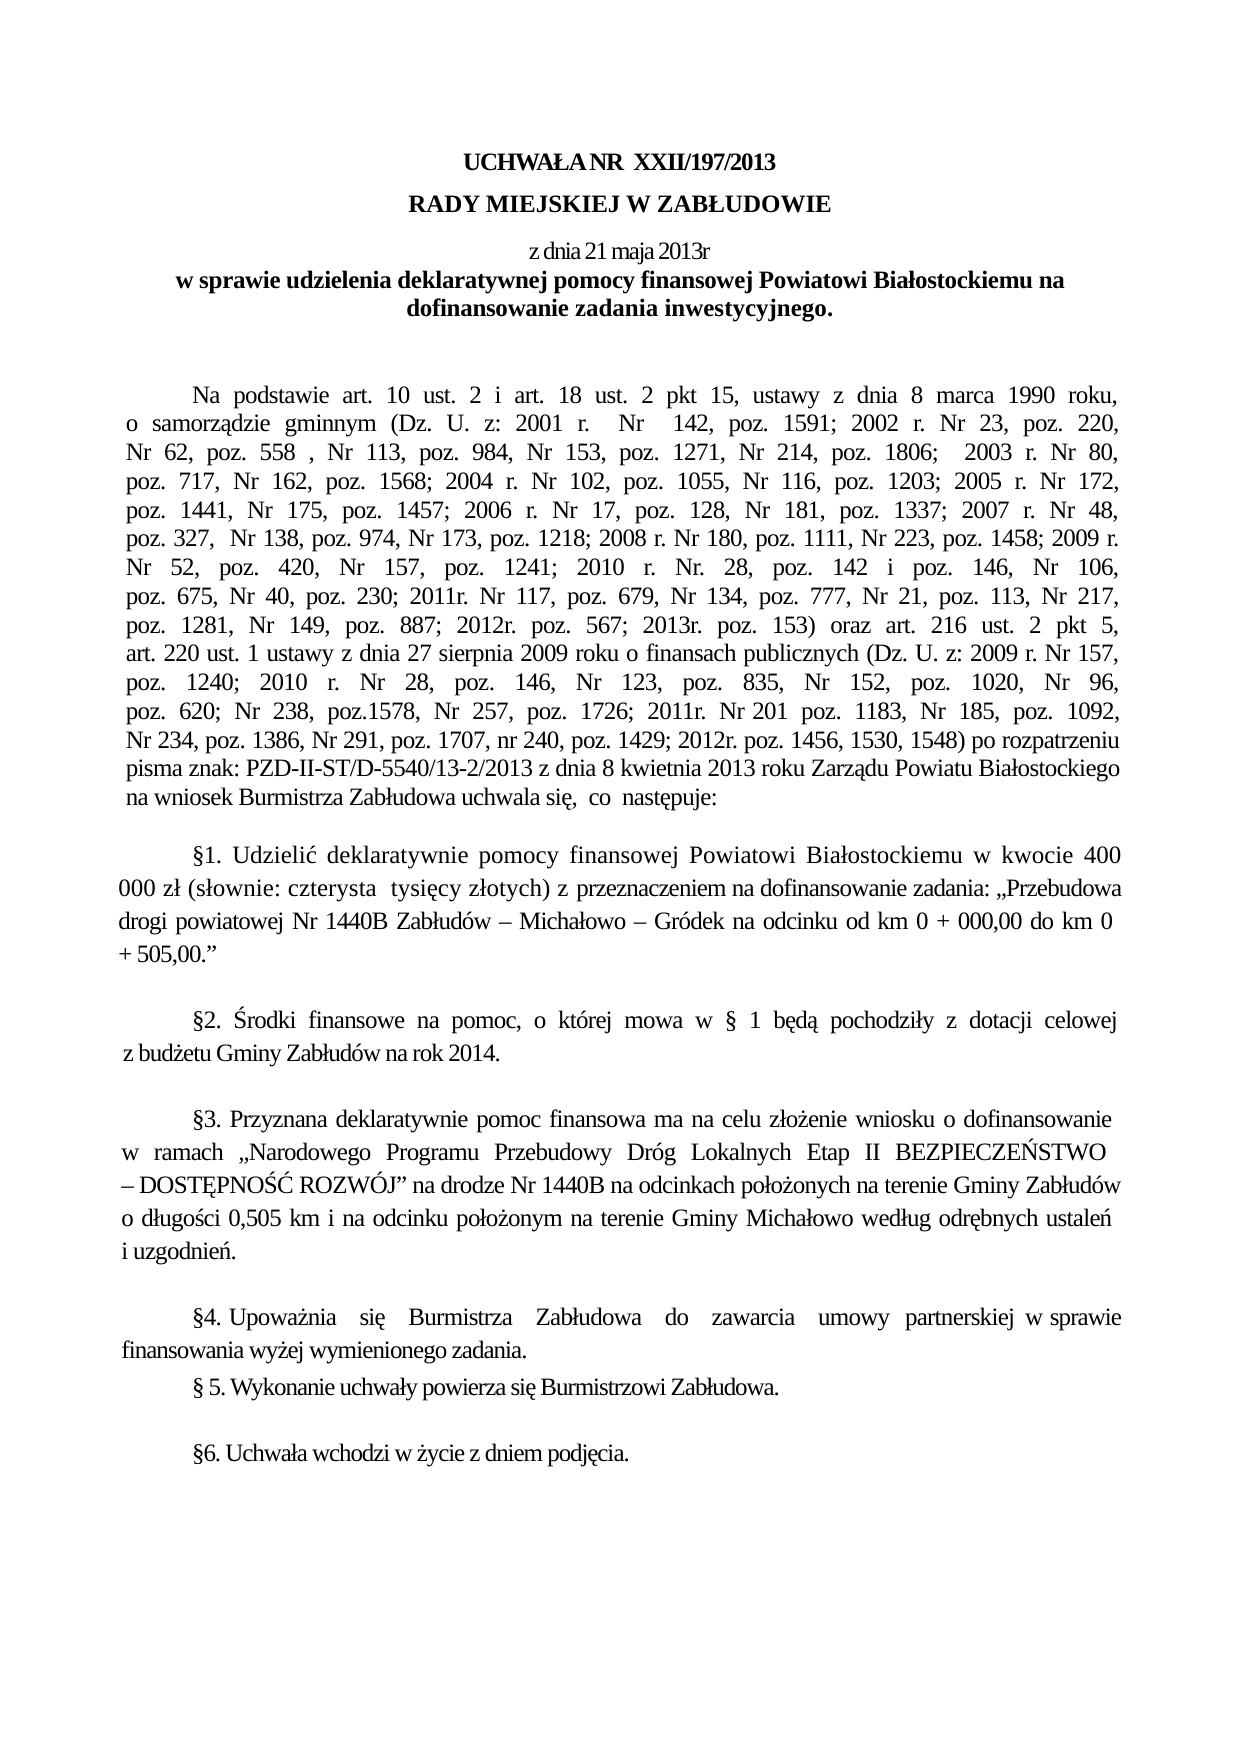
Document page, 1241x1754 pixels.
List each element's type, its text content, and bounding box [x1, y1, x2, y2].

text §4. Upoważnia się Burmistrza Zabłudowa do zawarcia umowy partnerskiej w sprawie finansowania wyżej wymienionego zadania. [121, 1302, 1122, 1364]
text §1. Udzielić deklaratywnie pomocy finansowej Powiatowi Białostockiemu w kwocie 400 000 zł (słownie: czterysta tysięcy złotych) z przeznaczeniem na dofinansowanie zadania: „Przebudowa drogi powiatowej Nr 1440B Zabłudów – Michałowo – Gródek na odcinku od km 0 + 000,00 do km 0 + 505,00.” [118, 840, 1122, 967]
text Na podstawie art. 10 ust. 2 i art. 18 ust. 2 pkt 15, ustawy z dnia 8 marca 1990 roku, o samorządzie gminnym (Dz. U. z: 2001 r. Nr 142, poz. 1591; 2002 r. Nr 23, poz. 220, Nr 62, poz. 558 , Nr 113, poz. 984, Nr 153, poz. 1271, Nr 214, poz. 1806; 2003 r. Nr 80, poz. 717, Nr 162, poz. 1568; 2004 r. Nr 102, poz. 1055, Nr 116, poz. 1203; 2005 r. Nr 172, poz. 1441, Nr 175, poz. 1457; 2006 r. Nr 17, poz. 128, Nr 181, poz. 1337; 2007 r. Nr 48, poz. 327, Nr 138, poz. 974, Nr 173, poz. 1218; 2008 r. Nr 180, poz. 1111, Nr 223, poz. 1458; 2009 r. Nr 52, poz. 420, Nr 157, poz. 1241; 2010 r. Nr. 28, poz. 142 i poz. 146, Nr 106, poz. 675, Nr 40, poz. 230; 2011r. Nr 117, poz. 679, Nr 134, poz. 777, Nr 21, poz. 113, Nr 217, poz. 1281, Nr 149, poz. 887; 2012r. poz. 567; 2013r. poz. 153) oraz art. 216 ust. 2 pkt 5, art. 220 ust. 1 ustawy z dnia 27 sierpnia 2009 roku o finansach publicznych (Dz. U. z: 2009 r. Nr 157, poz. 1240; 2010 r. Nr 28, poz. 146, Nr 123, poz. 835, Nr 152, poz. 1020, Nr 96, poz. 620; Nr 238, poz.1578, Nr 257, poz. 1726; 2011r. Nr 201 poz. 1183, Nr 185, poz. 1092, Nr 234, poz. 1386, Nr 291, poz. 1707, nr 240, poz. 1429; 2012r. poz. 1456, 1530, 1548) po rozpatrzeniu pisma znak: PZD-II-ST/D-5540/13-2/2013 z dnia 8 kwietnia 2013 roku Zarządu Powiatu Białostockiego na wniosek Burmistrza Zabłudowa uchwala się, co następuje: [126, 380, 1121, 811]
text w sprawie udzielenia deklaratywnej pomocy finansowej Powiatowi Białostockiemu na dofinansowanie zadania inwestycyjnego. [118, 265, 1122, 322]
text z dnia 21 maja 2013r [118, 236, 1122, 265]
text UCHWAŁA NR XXII/197/2013 [118, 147, 1122, 176]
text RADY MIEJSKIEJ W ZABŁUDOWIE [118, 189, 1122, 217]
text §2. Środki finansowe na pomoc, o której mowa w § 1 będą pochodziły z dotacji celowej z budżetu Gminy Zabłudów na rok 2014. [123, 1005, 1119, 1067]
text § 5. Wykonanie uchwały powierza się Burmistrzowi Zabłudowa. [118, 1372, 872, 1401]
text §6. Uchwała wchodzi w życie z dniem podjęcia. [118, 1438, 872, 1467]
text §3. Przyznana deklaratywnie pomoc finansowa ma na celu złożenie wniosku o dofinansowanie w ramach „Narodowego Programu Przebudowy Dróg Lokalnych Etap II BEZPIECZEŃSTWO – DOSTĘPNOŚĆ ROZWÓJ” na drodze Nr 1440B na odcinkach położonych na terenie Gminy Zabłudów o długości 0,505 km i na odcinku położonym na terenie Gminy Michałowo według odrębnych ustaleń i uzgodnień. [121, 1104, 1122, 1265]
